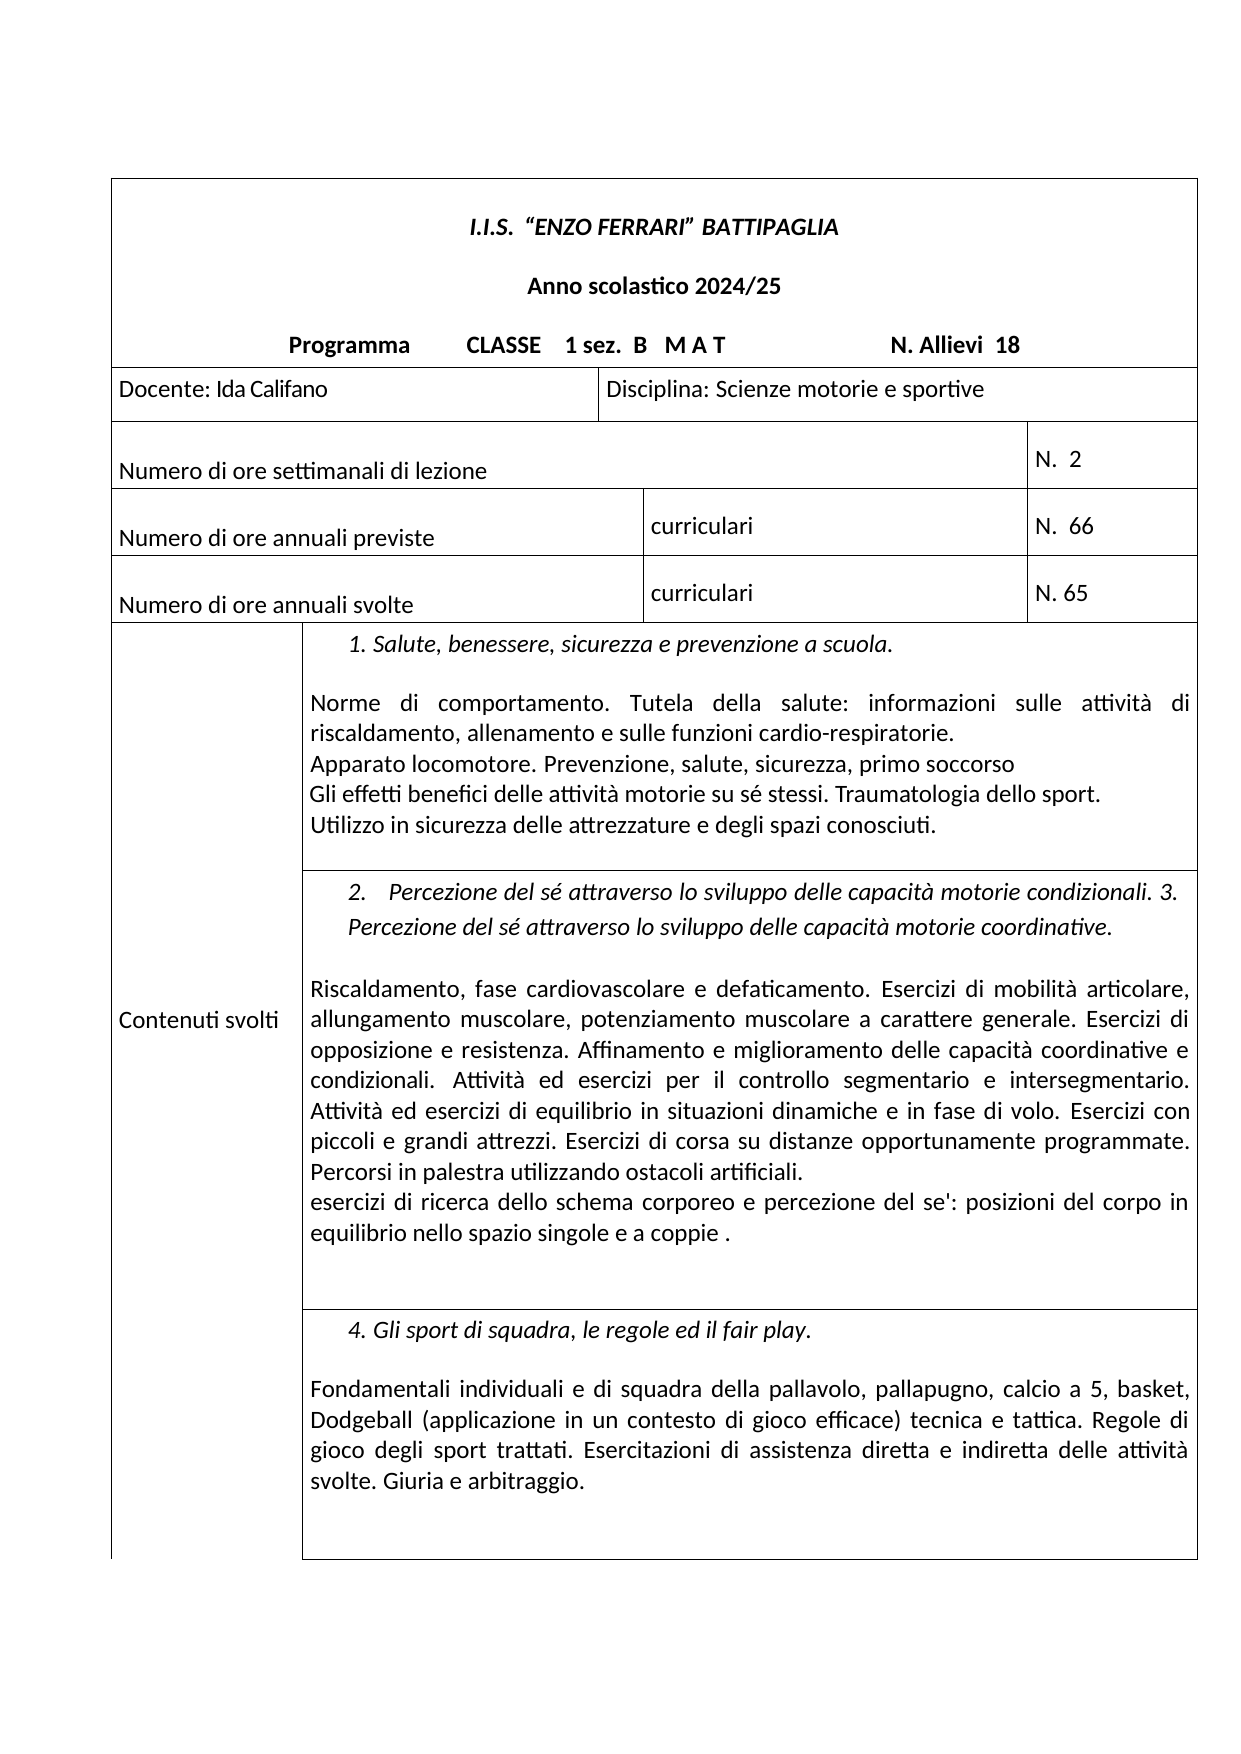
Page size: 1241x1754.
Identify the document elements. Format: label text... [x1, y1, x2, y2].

table_cell Contenuti svolti [112, 623, 302, 1559]
table_cell N. 2 [1028, 422, 1197, 488]
table_cell N. 66 [1028, 489, 1197, 555]
table_cell N. 65 [1028, 556, 1197, 622]
table_header I.I.S. “ENZO FERRARI” BATTIPAGLIA Anno scolastico 2024/25 Programma CLASSE 1 sez. B MAT N. Allievi 18 [112, 179, 1197, 367]
table_cell Numero di ore annuali svolte [112, 556, 643, 622]
table_cell 2. Percezione del sé attraverso lo sviluppo delle capacità motorie condizionali. 3. Percezione del sé attraverso lo sviluppo delle capacità motorie coordinative. Riscaldamento, fase cardiovascolare e defaticamento. Esercizi di mobilità articolare, allungamento muscolare, potenziamento muscolare a carattere generale. Esercizi di opposizione e resistenza. Affinamento e miglioramento delle capacità coordinative e condizionali. Attività ed esercizi per il controllo segmentario e intersegmentario. Attività ed esercizi di equilibrio in situazioni dinamiche e in fase di volo. Esercizi con piccoli e grandi attrezzi. Esercizi di corsa su distanze opportunamente programmate. Percorsi in palestra utilizzando ostacoli artificiali. esercizi di ricerca dello schema corporeo e percezione del se': posizioni del corpo in equilibrio nello spazio singole e a coppie . [303, 871, 1197, 1308]
table_cell 1. Salute, benessere, sicurezza e prevenzione a scuola. Norme di comportamento. Tutela della salute: informazioni sulle attività di riscaldamento, allenamento e sulle funzioni cardio-respiratorie. Apparato locomotore. Prevenzione, salute, sicurezza, primo soccorso Gli effetti benefici delle attività motorie su sé stessi. Traumatologia dello sport. Utilizzo in sicurezza delle attrezzature e degli spazi conosciuti. [303, 623, 1197, 870]
table_cell Docente: Ida Califano [112, 368, 598, 421]
table_cell curriculari [644, 489, 1027, 555]
table_cell 4. Gli sport di squadra, le regole ed il fair play. Fondamentali individuali e di squadra della pallavolo, pallapugno, calcio a 5, basket, Dodgeball (applicazione in un contesto di gioco efficace) tecnica e tattica. Regole di gioco degli sport trattati. Esercitazioni di assistenza diretta e indiretta delle attività svolte. Giuria e arbitraggio. [303, 1310, 1197, 1559]
table_cell Numero di ore settimanali di lezione [112, 422, 1027, 488]
table_cell curriculari [644, 556, 1027, 622]
table_cell Disciplina: Scienze motorie e sportive [599, 368, 1197, 421]
table_cell Numero di ore annuali previste [112, 489, 643, 555]
